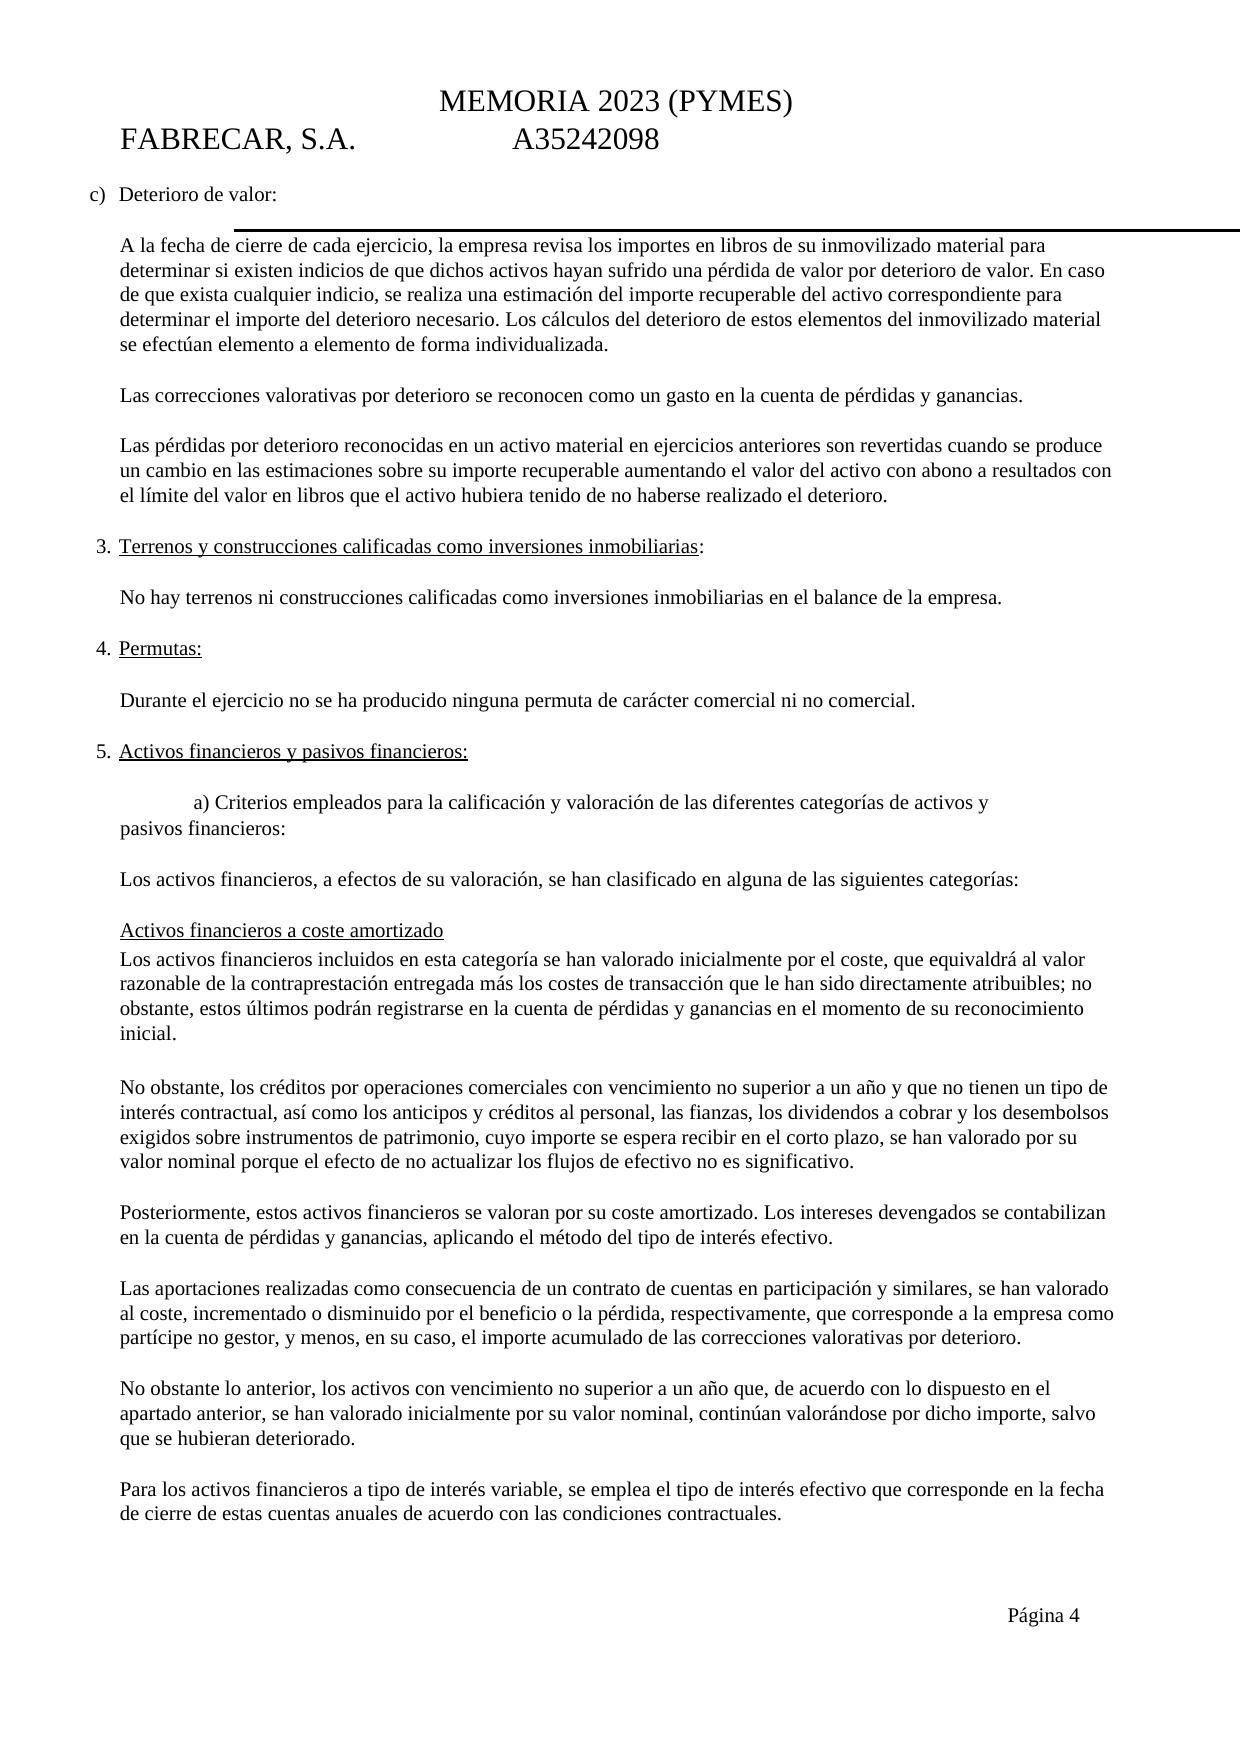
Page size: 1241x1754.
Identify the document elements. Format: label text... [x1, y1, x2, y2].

text No hay terrenos ni construcciones calificadas como inversiones inmobiliarias en el balance de la empresa. [119, 585, 1120, 609]
text pasivos financieros: [120, 816, 1122, 840]
text Para los activos financieros a tipo de interés variable, se emplea el tipo de interés efectivo que corresponde en la fecha de cierre de estas cuentas anuales de acuerdo con las condiciones contractuales. [119, 1476, 1120, 1525]
list Permutas: [96, 636, 1122, 660]
text Los activos financieros, a efectos de su valoración, se han clasificado en alguna de las siguientes categorías: [119, 867, 1120, 891]
text Las pérdidas por deterioro reconocidas en un activo material en ejercicios anteriores son revertidas cuando se produce un cambio en las estimaciones sobre su importe recuperable aumentando el valor del activo con abono a resultados con el límite del valor en libros que el activo hubiera tenido de no haberse realizado el deterioro. [119, 433, 1120, 507]
text No obstante, los créditos por operaciones comerciales con vencimiento no superior a un año y que no tienen un tipo de interés contractual, así como los anticipos y créditos al personal, las fianzas, los dividendos a cobrar y los desembolsos exigidos sobre instrumentos de patrimonio, cuyo importe se espera recibir en el corto plazo, se han valorado por su valor nominal porque el efecto de no actualizar los flujos de efectivo no es significativo. [119, 1075, 1120, 1173]
text Posteriormente, estos activos financieros se valoran por su coste amortizado. Los intereses devengados se contabilizan en la cuenta de pérdidas y ganancias, aplicando el método del tipo de interés efectivo. [119, 1200, 1120, 1249]
text Los activos financieros incluidos en esta categoría se han valorado inicialmente por el coste, que equivaldrá al valor razonable de la contraprestación entregada más los costes de transacción que le han sido directamente atribuibles; no obstante, estos últimos podrán registrarse en la cuenta de pérdidas y ganancias en el momento de su reconocimiento inicial. [119, 947, 1120, 1045]
text No obstante lo anterior, los activos con vencimiento no superior a un año que, de acuerdo con lo dispuesto en el apartado anterior, se han valorado inicialmente por su valor nominal, continúan valorándose por dicho importe, salvo que se hubieran deteriorado. [119, 1376, 1120, 1449]
list Deterioro de valor: [89, 182, 1120, 206]
text Las aportaciones realizadas como consecuencia de un contrato de cuentas en participación y similares, se han valorado al coste, incrementado o disminuido por el beneficio o la pérdida, respectivamente, que corresponde a la empresa como partícipe no gestor, y menos, en su caso, el importe acumulado de las correcciones valorativas por deterioro. [119, 1276, 1120, 1349]
text A la fecha de cierre de cada ejercicio, la empresa revisa los importes en libros de su inmovilizado material para determinar si existen indicios de que dichos activos hayan sufrido una pérdida de valor por deterioro de valor. En caso de que exista cualquier indicio, se realiza una estimación del importe recuperable del activo correspondiente para determinar el importe del deterioro necesario. Los cálculos del deterioro de estos elementos del inmovilizado material se efectúan elemento a elemento de forma individualizada. [119, 233, 1120, 356]
list Terrenos y construcciones calificadas como inversiones inmobiliarias: [96, 534, 1122, 558]
subtitle Activos financieros a coste amortizado [119, 918, 1122, 942]
list Activos financieros y pasivos financieros: [96, 738, 1122, 763]
text Las correcciones valorativas por deterioro se reconocen como un gasto en la cuenta de pérdidas y ganancias. [119, 382, 1120, 407]
text Durante el ejercicio no se ha producido ninguna permuta de carácter comercial ni no comercial. [119, 688, 1120, 712]
text a) Criterios empleados para la calificación y valoración de las diferentes categorías de activos y [193, 790, 1122, 814]
